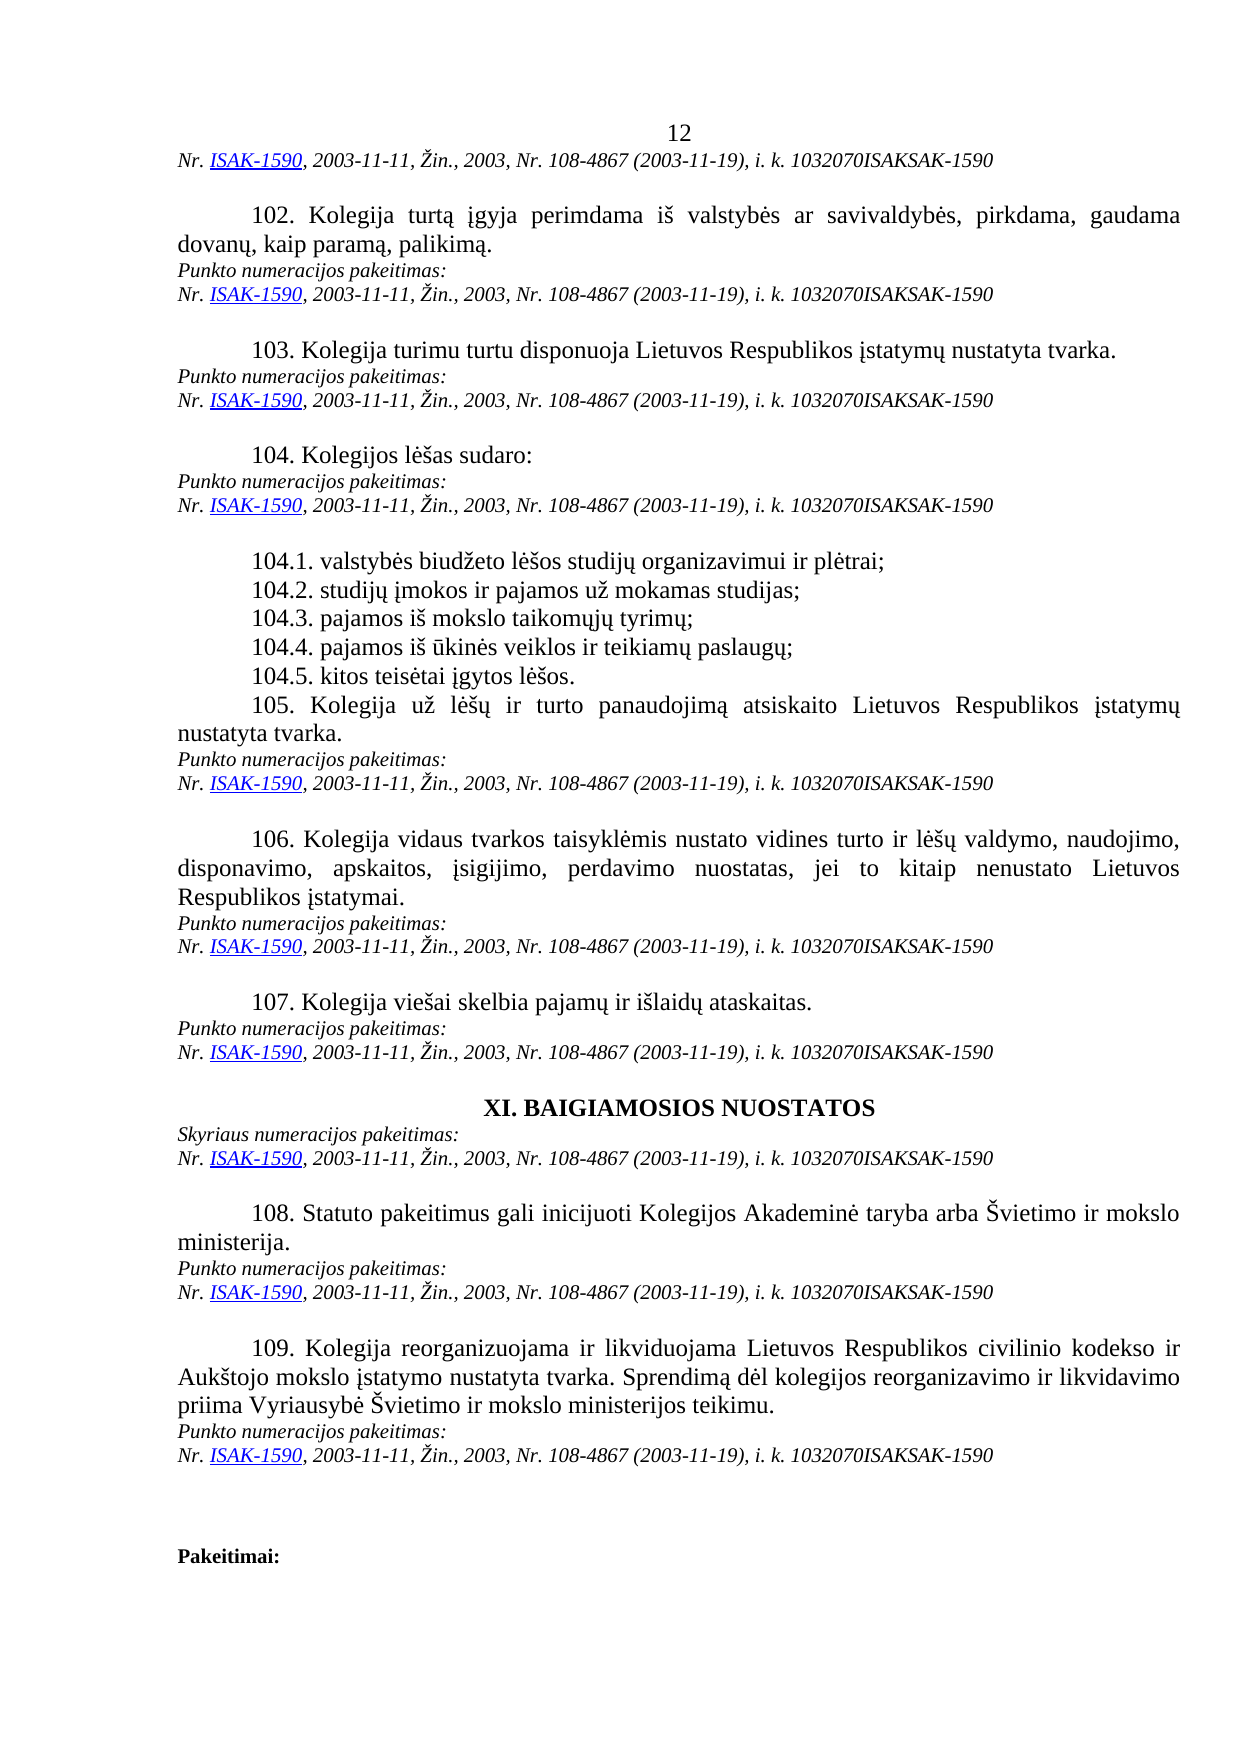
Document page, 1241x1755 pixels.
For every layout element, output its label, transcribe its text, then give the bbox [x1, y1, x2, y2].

text 104.1. valstybės biudžeto lėšos studijų organizavimui ir plėtrai; [177, 546, 1181, 575]
text Punkto numeracijos pakeitimas: [177, 1419, 1181, 1443]
text 104. Kolegijos lėšas sudaro: [177, 440, 1181, 469]
text Nr. ISAK-1590, 2003-11-11, Žin., 2003, Nr. 108-4867 (2003-11-19), i. k. 1032070ISAKSAK-1590 [177, 493, 1181, 517]
text XI. BAIGIAMOSIOS NUOSTATOS [177, 1093, 1181, 1122]
text Nr. ISAK-1590, 2003-11-11, Žin., 2003, Nr. 108-4867 (2003-11-19), i. k. 1032070ISAKSAK-1590 [177, 148, 1181, 172]
text 105. Kolegija už lėšų ir turto panaudojimą atsiskaito Lietuvos Respublikos įstatymų nustatyta tvarka. [177, 690, 1181, 747]
text 109. Kolegija reorganizuojama ir likviduojama Lietuvos Respublikos civilinio kodekso ir Aukštojo mokslo įstatymo nustatyta tvarka. Sprendimą dėl kolegijos reorganizavimo ir likvidavimo priima Vyriausybė Švietimo ir mokslo ministerijos teikimu. [177, 1333, 1181, 1419]
text Punkto numeracijos pakeitimas: [177, 747, 1181, 771]
text Pakeitimai: [177, 1544, 1181, 1568]
text 104.3. pajamos iš mokslo taikomųjų tyrimų; [177, 603, 1181, 632]
text 107. Kolegija viešai skelbia pajamų ir išlaidų ataskaitas. [177, 987, 1181, 1016]
text Nr. ISAK-1590, 2003-11-11, Žin., 2003, Nr. 108-4867 (2003-11-19), i. k. 1032070ISAKSAK-1590 [177, 1040, 1181, 1064]
text Nr. ISAK-1590, 2003-11-11, Žin., 2003, Nr. 108-4867 (2003-11-19), i. k. 1032070ISAKSAK-1590 [177, 1443, 1181, 1467]
text Punkto numeracijos pakeitimas: [177, 1016, 1181, 1040]
text 108. Statuto pakeitimus gali inicijuoti Kolegijos Akademinė taryba arba Švietimo ir mokslo ministerija. [177, 1198, 1181, 1256]
text 104.2. studijų įmokos ir pajamos už mokamas studijas; [177, 575, 1181, 603]
text Skyriaus numeracijos pakeitimas: [177, 1122, 1181, 1146]
text Nr. ISAK-1590, 2003-11-11, Žin., 2003, Nr. 108-4867 (2003-11-19), i. k. 1032070ISAKSAK-1590 [177, 282, 1181, 306]
text 104.5. kitos teisėtai įgytos lėšos. [177, 661, 1181, 690]
text Nr. ISAK-1590, 2003-11-11, Žin., 2003, Nr. 108-4867 (2003-11-19), i. k. 1032070ISAKSAK-1590 [177, 771, 1181, 795]
text Punkto numeracijos pakeitimas: [177, 469, 1181, 493]
text Nr. ISAK-1590, 2003-11-11, Žin., 2003, Nr. 108-4867 (2003-11-19), i. k. 1032070ISAKSAK-1590 [177, 1146, 1181, 1170]
text 103. Kolegija turimu turtu disponuoja Lietuvos Respublikos įstatymų nustatyta tvarka. [177, 335, 1181, 363]
text 106. Kolegija vidaus tvarkos taisyklėmis nustato vidines turto ir lėšų valdymo, naudojimo, disponavimo, apskaitos, įsigijimo, perdavimo nuostatas, jei to kitaip nenustato Lietuvos Respublikos įstatymai. [177, 824, 1181, 910]
text Punkto numeracijos pakeitimas: [177, 1256, 1181, 1280]
text Nr. ISAK-1590, 2003-11-11, Žin., 2003, Nr. 108-4867 (2003-11-19), i. k. 1032070ISAKSAK-1590 [177, 1280, 1181, 1304]
text Nr. ISAK-1590, 2003-11-11, Žin., 2003, Nr. 108-4867 (2003-11-19), i. k. 1032070ISAKSAK-1590 [177, 388, 1181, 412]
text Punkto numeracijos pakeitimas: [177, 258, 1181, 282]
text Punkto numeracijos pakeitimas: [177, 910, 1181, 934]
text Punkto numeracijos pakeitimas: [177, 363, 1181, 388]
text Nr. ISAK-1590, 2003-11-11, Žin., 2003, Nr. 108-4867 (2003-11-19), i. k. 1032070ISAKSAK-1590 [177, 934, 1181, 958]
text 102. Kolegija turtą įgyja perimdama iš valstybės ar savivaldybės, pirkdama, gaudama dovanų, kaip paramą, palikimą. [177, 200, 1181, 258]
text 104.4. pajamos iš ūkinės veiklos ir teikiamų paslaugų; [177, 632, 1181, 661]
